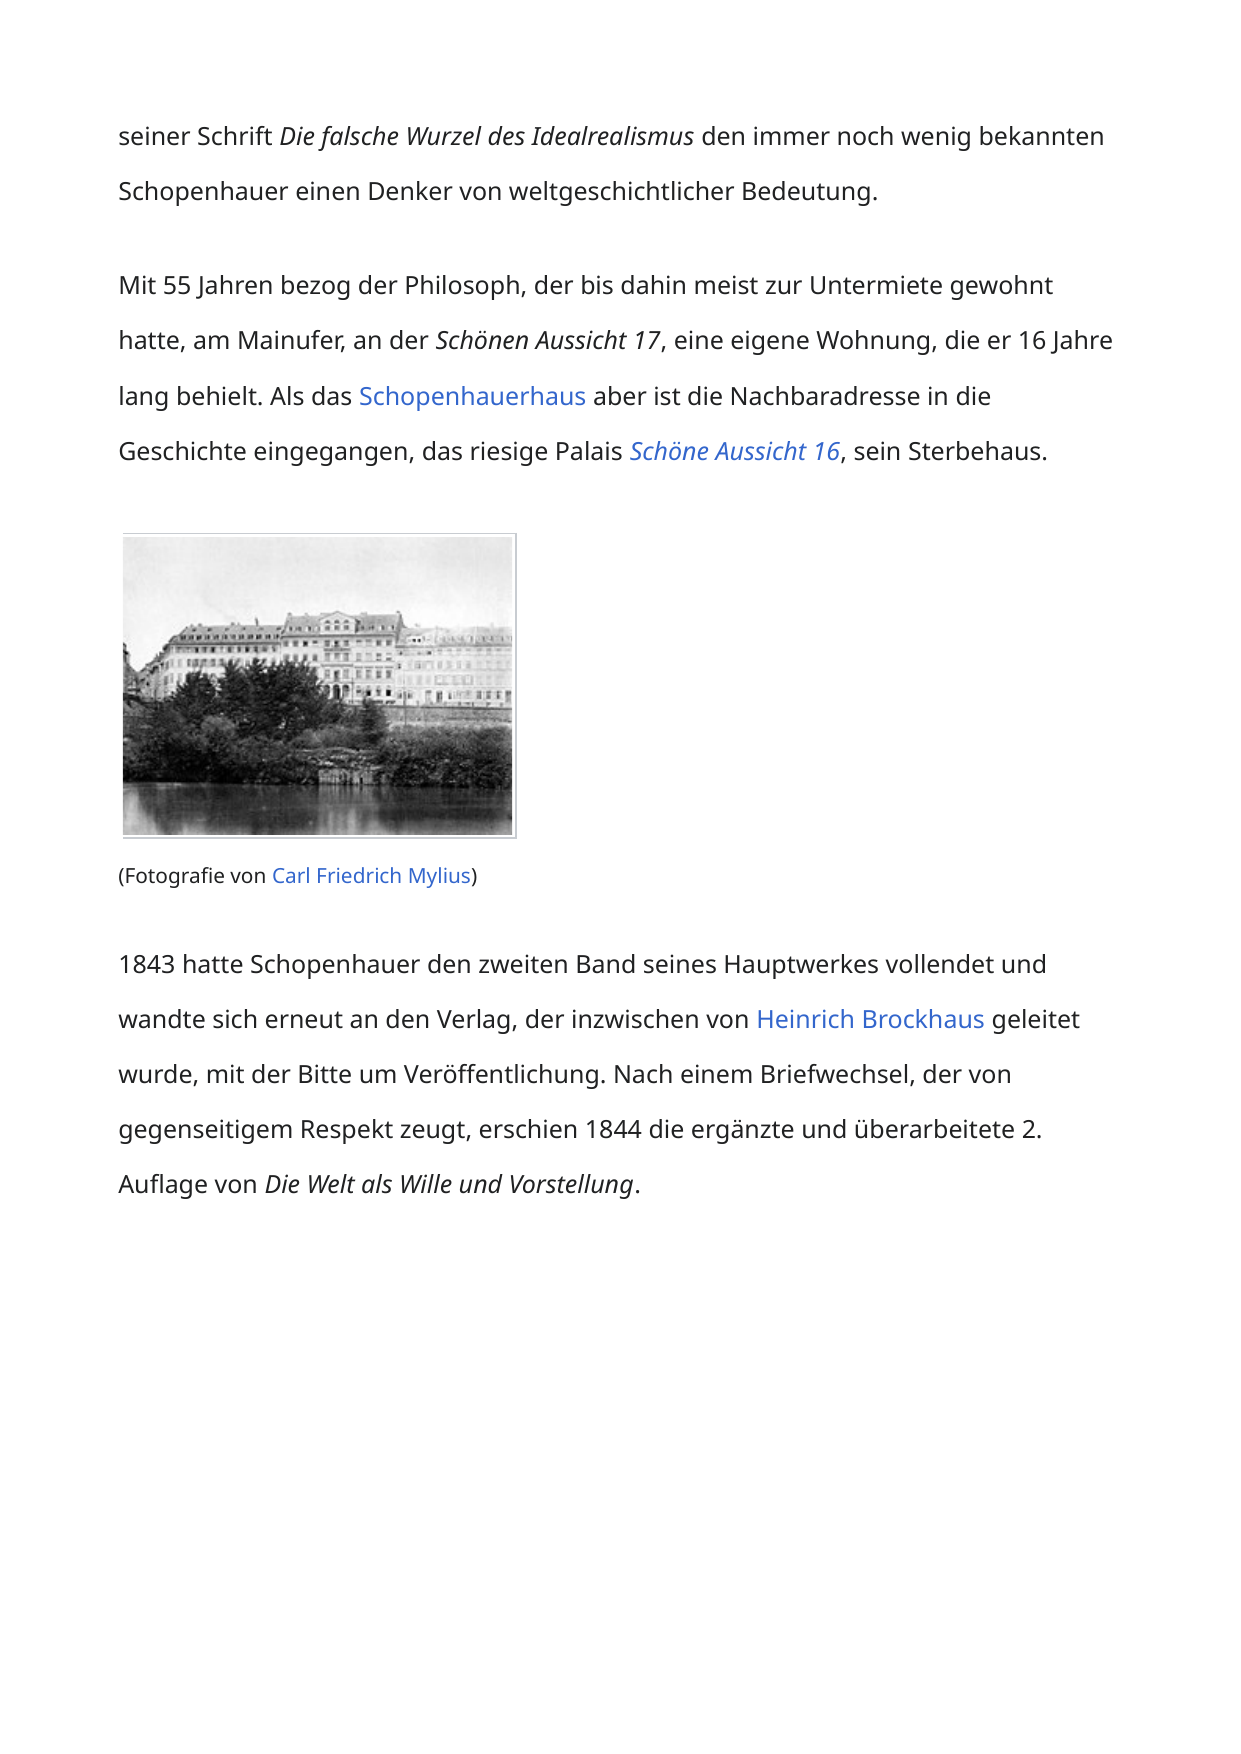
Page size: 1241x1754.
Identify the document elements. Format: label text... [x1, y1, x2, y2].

text seiner Schrift Die falsche Wurzel des Idealrealismus den immer noch wenig bekannten Schopenhauer einen Denker von weltgeschichtlicher Bedeutung. [118, 118, 1122, 207]
text (Fotografie von Carl Friedrich Mylius) [118, 528, 1122, 889]
text Mit 55 Jahren bezog der Philosoph, der bis dahin meist zur Untermiete gewohnt hatte, am Mainufer, an der Schönen Aussicht 17, eine eigene Wohnung, die er 16 Jahre lang behielt. Als das Schopenhauerhaus aber ist die Nachbaradresse in die Geschichte eingegangen, das riesige Palais Schöne Aussicht 16, sein Sterbehaus. [118, 268, 1122, 467]
text 1843 hatte Schopenhauer den zweiten Band seines Hauptwerkes vollendet und wandte sich erneut an den Verlag, der inzwischen von Heinrich Brockhaus geleitet wurde, mit der Bitte um Veröffentlichung. Nach einem Briefwechsel, der von gegenseitigem Respekt zeugt, erschien 1844 die ergänzte und überarbeitete 2. Auflage von Die Welt als Wille und Vorstellung. [118, 947, 1122, 1201]
picture [122, 537, 513, 835]
